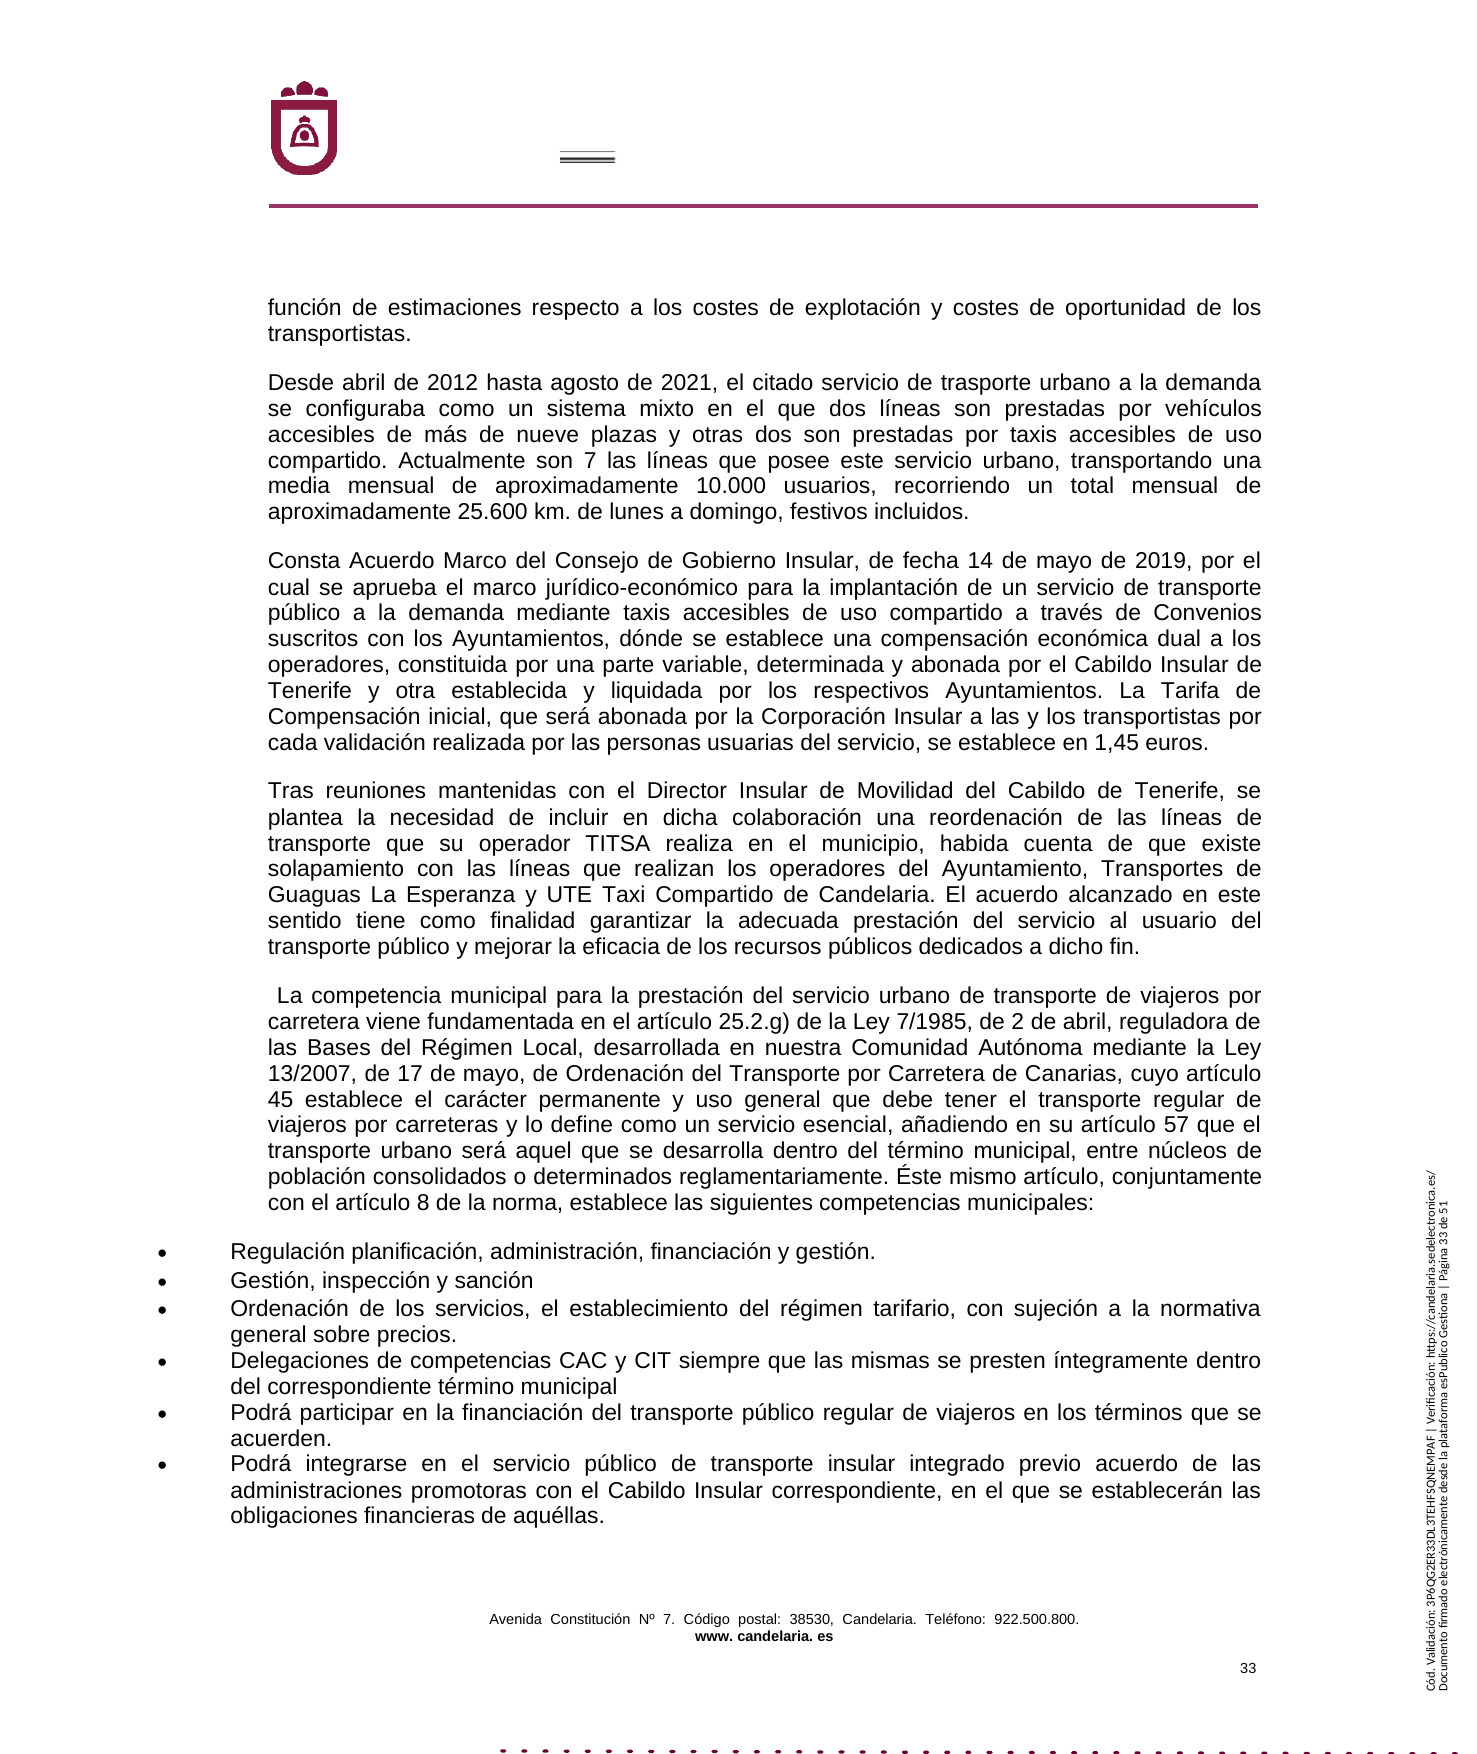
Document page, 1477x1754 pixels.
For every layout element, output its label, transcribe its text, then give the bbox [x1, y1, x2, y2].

list Podrá integrarse en el servicio público de transporte insular integrado previo acuerdo de las administraciones promotoras con el Cabildo Insular correspondiente, en el que se establecerán las obligaciones financieras de aquéllas. [157, 1451, 1262, 1529]
list Gestión, inspección y sanción [157, 1267, 1262, 1293]
list Podrá participar en la financiación del transporte público regular de viajeros en los términos que se acuerden. [157, 1399, 1262, 1451]
text Tras reuniones mantenidas con el Director Insular de Movilidad del Cabildo de Tenerife, se plantea la necesidad de incluir en dicha colaboración una reordenación de las líneas de transporte que su operador TITSA realiza en el municipio, habida cuenta de que existe solapamiento con las líneas que realizan los operadores del Ayuntamiento, Transportes de Guaguas La Esperanza y UTE Taxi Compartido de Candelaria. El acuerdo alcanzado en este sentido tiene como finalidad garantizar la adecuada prestación del servicio al usuario del transporte público y mejorar la eficacia de los recursos públicos dedicados a dicho fin. [268, 778, 1262, 959]
list Ordenación de los servicios, el establecimiento del régimen tarifario, con sujeción a la normativa general sobre precios. [157, 1295, 1262, 1347]
list Delegaciones de competencias CAC y CIT siempre que las mismas se presten íntegramente dentro del correspondiente término municipal [157, 1347, 1262, 1399]
list Regulación planificación, administración, financiación y gestión. [157, 1239, 1262, 1265]
text La competencia municipal para la prestación del servicio urbano de transporte de viajeros por carretera viene fundamentada en el artículo 25.2.g) de la Ley 7/1985, de 2 de abril, reguladora de las Bases del Régimen Local, desarrollada en nuestra Comunidad Autónoma mediante la Ley 13/2007, de 17 de mayo, de Ordenación del Transporte por Carretera de Canarias, cuyo artículo 45 establece el carácter permanente y uso general que debe tener el transporte regular de viajeros por carreteras y lo define como un servicio esencial, añadiendo en su artículo 57 que el transporte urbano será aquel que se desarrolla dentro del término municipal, entre núcleos de población consolidados o determinados reglamentariamente. Éste mismo artículo, conjuntamente con el artículo 8 de la norma, establece las siguientes competencias municipales: [268, 983, 1262, 1215]
text función de estimaciones respecto a los costes de explotación y costes de oportunidad de los transportistas. [268, 294, 1262, 346]
text Consta Acuerdo Marco del Consejo de Gobierno Insular, de fecha 14 de mayo de 2019, por el cual se aprueba el marco jurídico-económico para la implantación de un servicio de transporte público a la demanda mediante taxis accesibles de uso compartido a través de Convenios suscritos con los Ayuntamientos, dónde se establece una compensación económica dual a los operadores, constituida por una parte variable, determinada y abonada por el Cabildo Insular de Tenerife y otra establecida y liquidada por los respectivos Ayuntamientos. La Tarifa de Compensación inicial, que será abonada por la Corporación Insular a las y los transportistas por cada validación realizada por las personas usuarias del servicio, se establece en 1,45 euros. [268, 548, 1262, 755]
text Desde abril de 2012 hasta agosto de 2021, el citado servicio de trasporte urbano a la demanda se configuraba como un sistema mixto en el que dos líneas son prestadas por vehículos accesibles de más de nueve plazas y otras dos son prestadas por taxis accesibles de uso compartido. Actualmente son 7 las líneas que posee este servicio urbano, transportando una media mensual de aproximadamente 10.000 usuarios, recorriendo un total mensual de aproximadamente 25.600 km. de lunes a domingo, festivos incluidos. [268, 370, 1262, 524]
